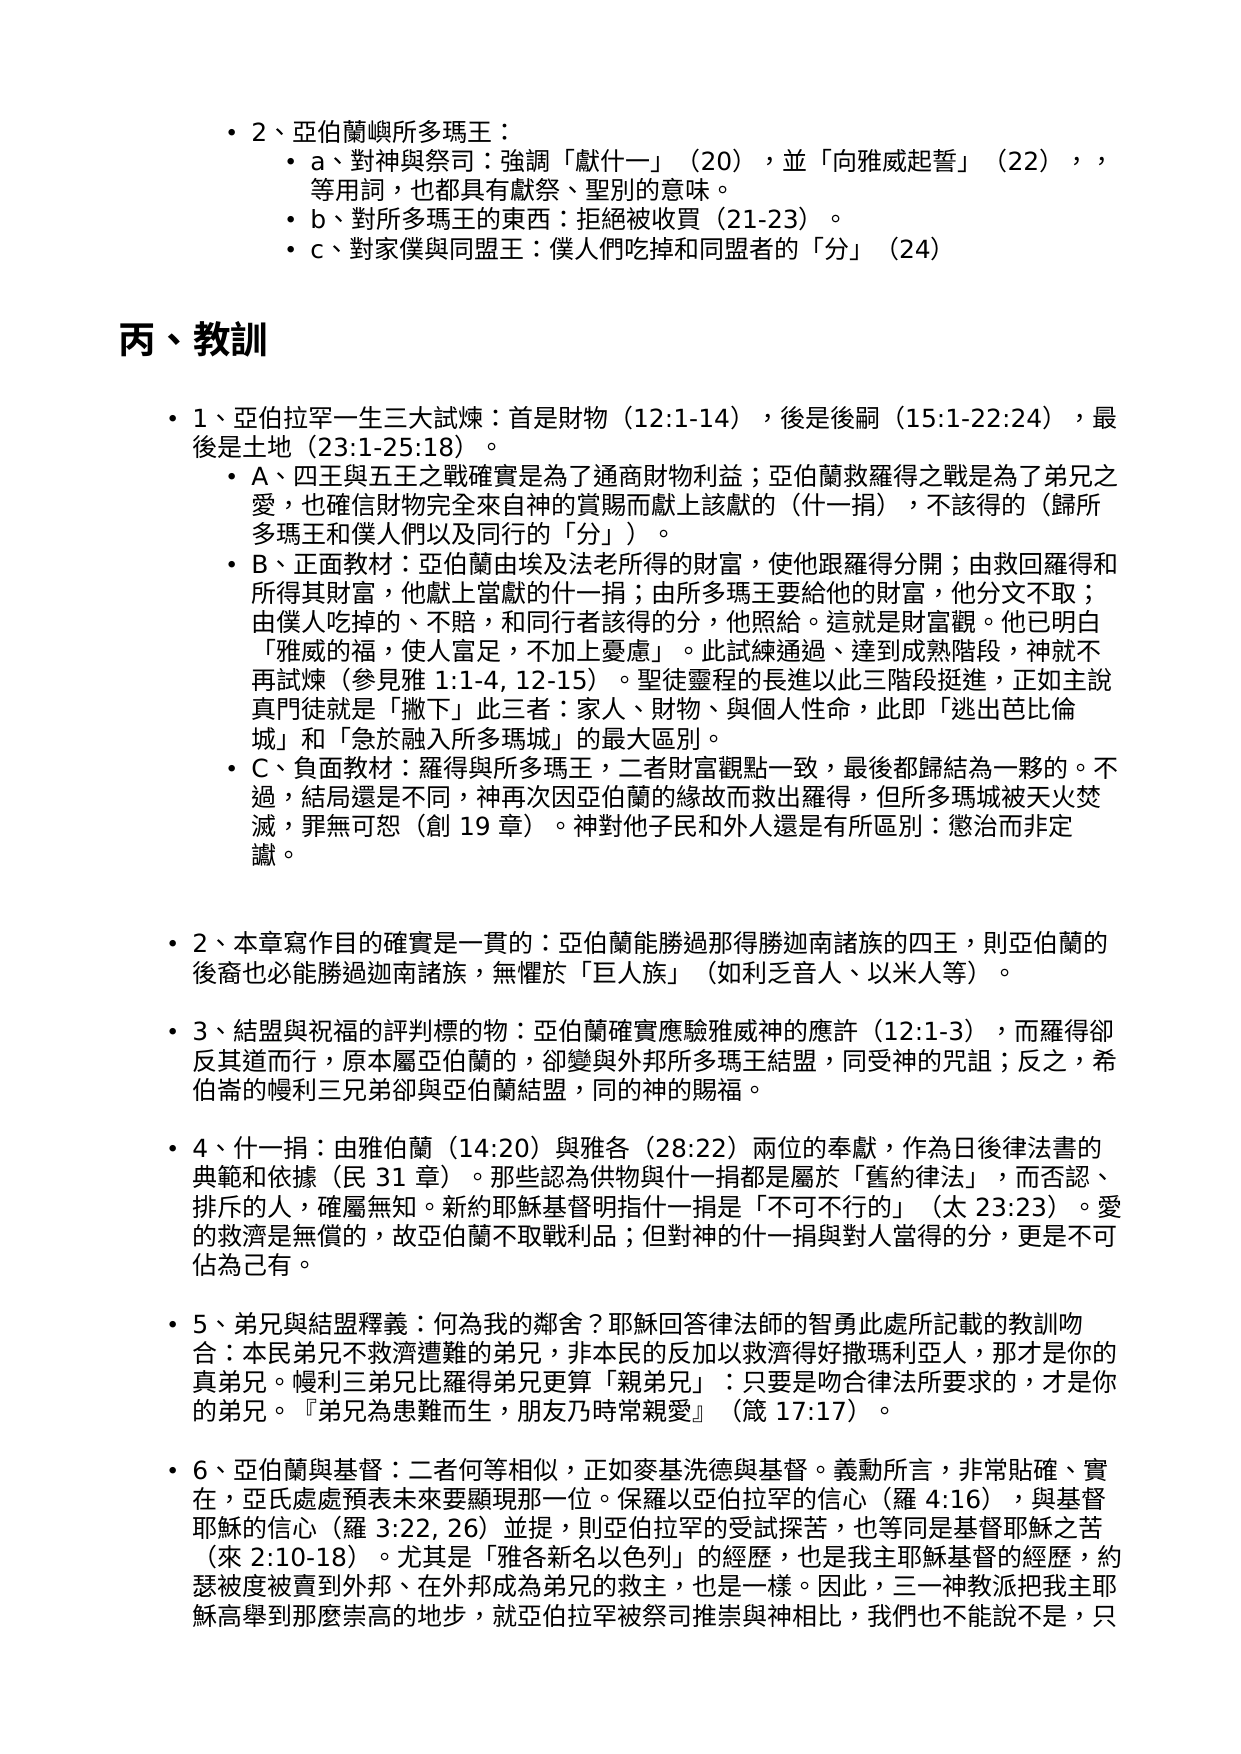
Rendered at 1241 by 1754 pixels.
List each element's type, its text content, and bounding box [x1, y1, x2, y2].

list 3、結盟與祝福的評判標的物：亞伯蘭確實應驗雅威神的應許（12:1-3），而羅得卻反其道而行，原本屬亞伯蘭的，卻變與外邦所多瑪王結盟，同受神的咒詛；反之，希伯崙的幔利三兄弟卻與亞伯蘭結盟，同的神的賜福。 [177, 1017, 1122, 1105]
list 2、本章寫作目的確實是一貫的：亞伯蘭能勝過那得勝迦南諸族的四王，則亞伯蘭的後裔也必能勝過迦南諸族，無懼於「巨人族」（如利乏音人、以米人等）。 [177, 930, 1122, 988]
subtitle 丙、教訓 [118, 318, 1122, 362]
list b、對所多瑪王的東西：拒絕被收買（21-23）。 [295, 206, 1122, 235]
list 2、亞伯蘭嶼所多瑪王： [236, 118, 1122, 147]
list 5、弟兄與結盟釋義：何為我的鄰舍？耶穌回答律法師的智勇此處所記載的教訓吻合：本民弟兄不救濟遭難的弟兄，非本民的反加以救濟得好撒瑪利亞人，那才是你的真弟兄。幔利三弟兄比羅得弟兄更算「親弟兄」：只要是吻合律法所要求的，才是你的弟兄。『弟兄為患難而生，朋友乃時常親愛』（箴 17:17）。 [177, 1310, 1122, 1426]
list 1、亞伯拉罕一生三大試煉：首是財物（12:1-14），後是後嗣（15:1-22:24），最後是土地（23:1-25:18）。 [177, 404, 1122, 462]
list B、正面教材：亞伯蘭由埃及法老所得的財富，使他跟羅得分開；由救回羅得和所得其財富，他獻上當獻的什一捐；由所多瑪王要給他的財富，他分文不取；由僕人吃掉的、不賠，和同行者該得的分，他照給。這就是財富觀。他已明白「雅威的福，使人富足，不加上憂慮」。此試練通過、達到成熟階段，神就不再試煉（參見雅 1:1-4, 12-15）。聖徒靈程的長進以此三階段挺進，正如主說真門徒就是「撇下」此三者：家人、財物、與個人性命，此即「逃出芭比倫城」和「急於融入所多瑪城」的最大區別。 [236, 550, 1122, 754]
list 6、亞伯蘭與基督：二者何等相似，正如麥基洗德與基督。義勳所言，非常貼確、實在，亞氏處處預表未來要顯現那一位。保羅以亞伯拉罕的信心（羅 4:16），與基督耶穌的信心（羅 3:22, 26）並提，則亞伯拉罕的受試探苦，也等同是基督耶穌之苦（來 2:10-18）。尤其是「雅各新名以色列」的經歷，也是我主耶穌基督的經歷，約瑟被度被賣到外邦、在外邦成為弟兄的救主，也是一樣。因此，三一神教派把我主耶穌高舉到那麼崇高的地步，就亞伯拉罕被祭司推崇與神相比，我們也不能說不是，只 [177, 1456, 1122, 1631]
list C、負面教材：羅得與所多瑪王，二者財富觀點一致，最後都歸結為一夥的。不過，結局還是不同，神再次因亞伯蘭的緣故而救出羅得，但所多瑪城被天火焚滅，罪無可恕（創 19 章）。神對他子民和外人還是有所區別：懲治而非定讞。 [236, 754, 1122, 871]
list A、四王與五王之戰確實是為了通商財物利益；亞伯蘭救羅得之戰是為了弟兄之愛，也確信財物完全來自神的賞賜而獻上該獻的（什一捐），不該得的（歸所多瑪王和僕人們以及同行的「分」）。 [236, 462, 1122, 550]
list a、對神與祭司：強調「獻什一」（20），並「向雅威起誓」（22），，等用詞，也都具有獻祭、聖別的意味。 [295, 147, 1122, 206]
list c、對家僕與同盟王：僕人們吃掉和同盟者的「分」（24） [295, 235, 1122, 264]
list 4、什一捐：由雅伯蘭（14:20）與雅各（28:22）兩位的奉獻，作為日後律法書的典範和依據（民 31 章）。那些認為供物與什一捐都是屬於「舊約律法」，而否認、排斥的人，確屬無知。新約耶穌基督明指什一捐是「不可不行的」（太 23:23）。愛的救濟是無償的，故亞伯蘭不取戰利品；但對神的什一捐與對人當得的分，更是不可佔為己有。 [177, 1134, 1122, 1280]
